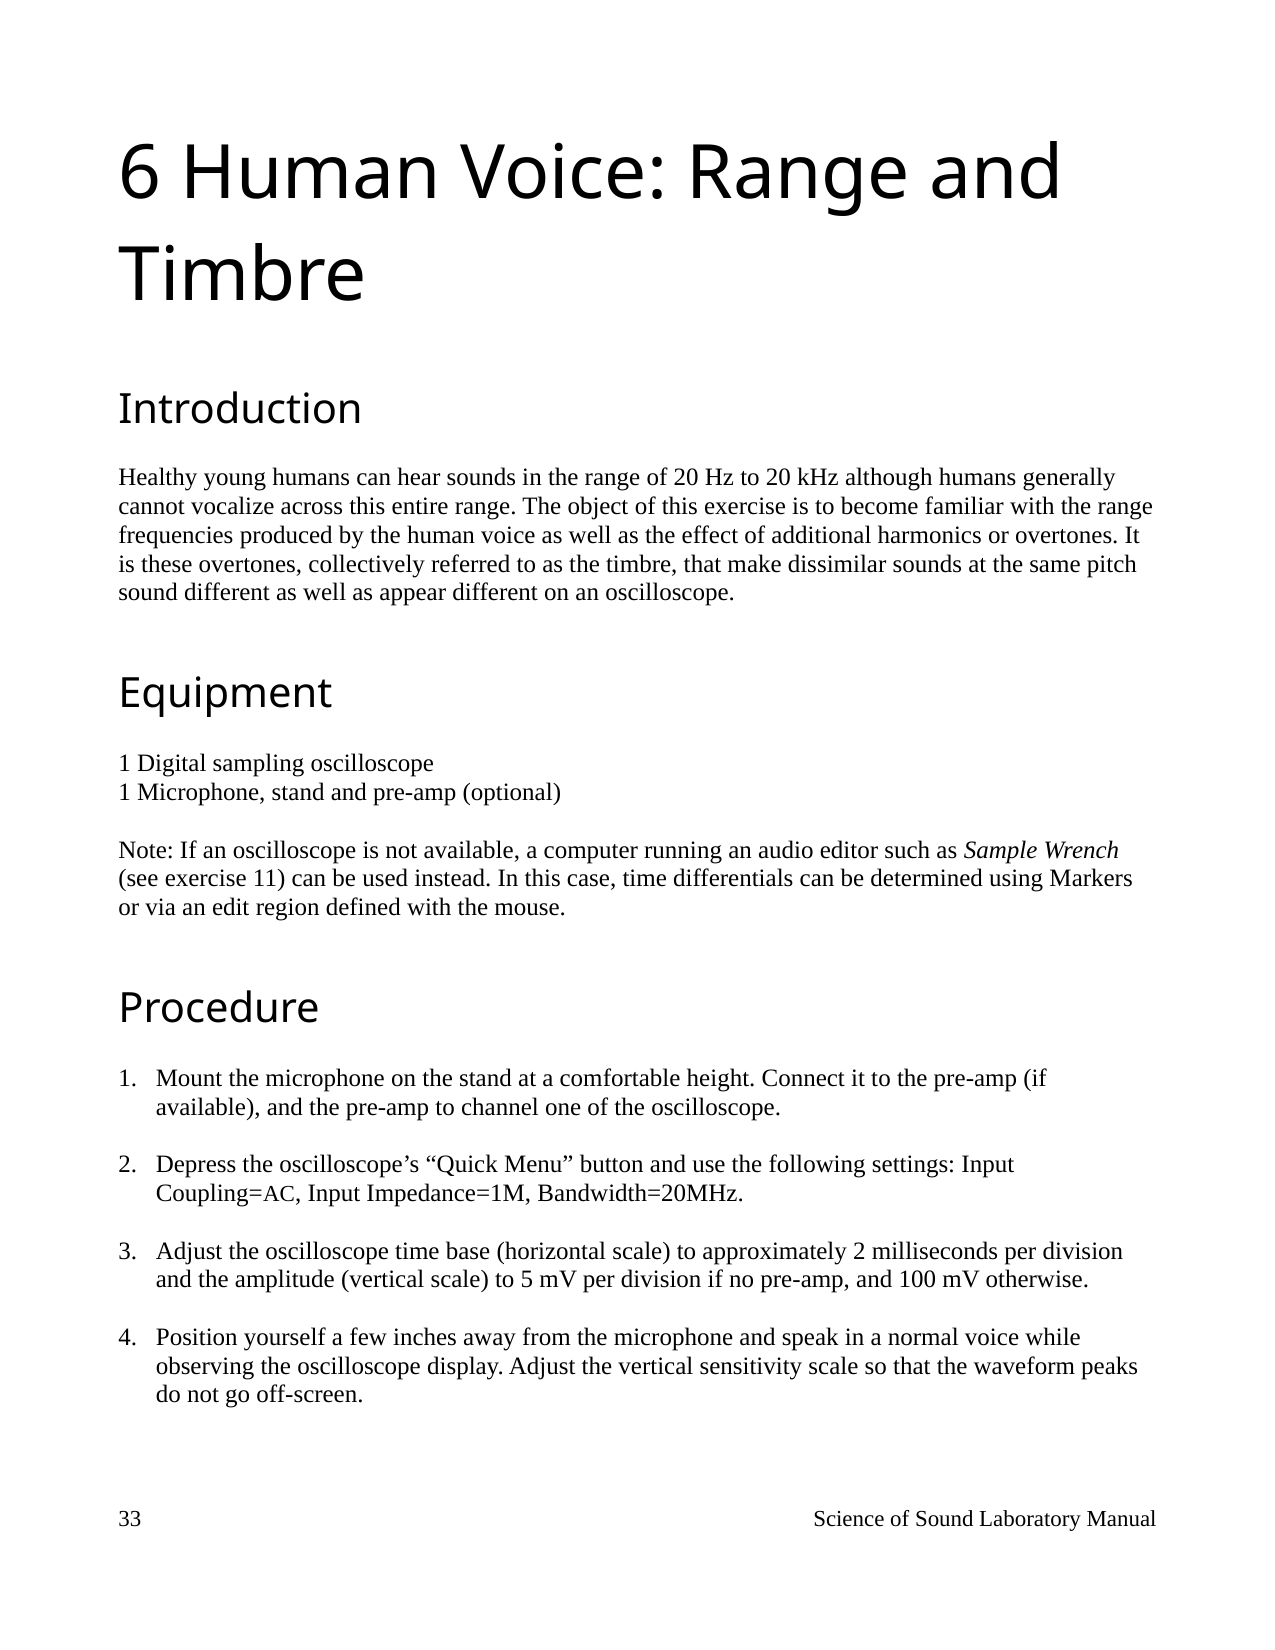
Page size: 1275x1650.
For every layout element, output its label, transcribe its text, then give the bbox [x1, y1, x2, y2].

subtitle Procedure [118, 978, 1157, 1034]
list Depress the oscilloscope’s “Quick Menu” button and use the following settings: Input Coupling=AC, Input Impedance=1M, Bandwidth=20MHz. [118, 1149, 1157, 1207]
text 1 Microphone, stand and pre-amp (optional) [118, 777, 1157, 806]
subtitle Equipment [118, 663, 1157, 720]
text 1 Digital sampling oscilloscope [118, 748, 1157, 777]
list Adjust the oscilloscope time base (horizontal scale) to approximately 2 milliseconds per division and the amplitude (vertical scale) to 5 mV per division if no pre-amp, and 100 mV otherwise. [118, 1236, 1157, 1293]
subtitle 6 Human Voice: Range and Timbre [118, 118, 1157, 322]
list Mount the microphone on the stand at a comfortable height. Connect it to the pre-amp (if available), and the pre-amp to channel one of the oscilloscope. [118, 1063, 1157, 1121]
subtitle Introduction [118, 379, 1157, 436]
text Note: If an oscilloscope is not available, a computer running an audio editor such as Sample Wrench (see exercise 11) can be used instead. In this case, time differentials can be determined using Markers or via an edit region defined with the mouse. [118, 835, 1157, 921]
text Healthy young humans can hear sounds in the range of 20 Hz to 20 kHz although humans generally cannot vocalize across this entire range. The object of this exercise is to become familiar with the range frequencies produced by the human voice as well as the effect of additional harmonics or overtones. It is these overtones, collectively referred to as the timbre, that make dissimilar sounds at the same pitch sound different as well as appear different on an oscilloscope. [118, 462, 1157, 606]
list Position yourself a few inches away from the microphone and speak in a normal voice while observing the oscilloscope display. Adjust the vertical sensitivity scale so that the waveform peaks do not go off-screen. [118, 1322, 1157, 1408]
